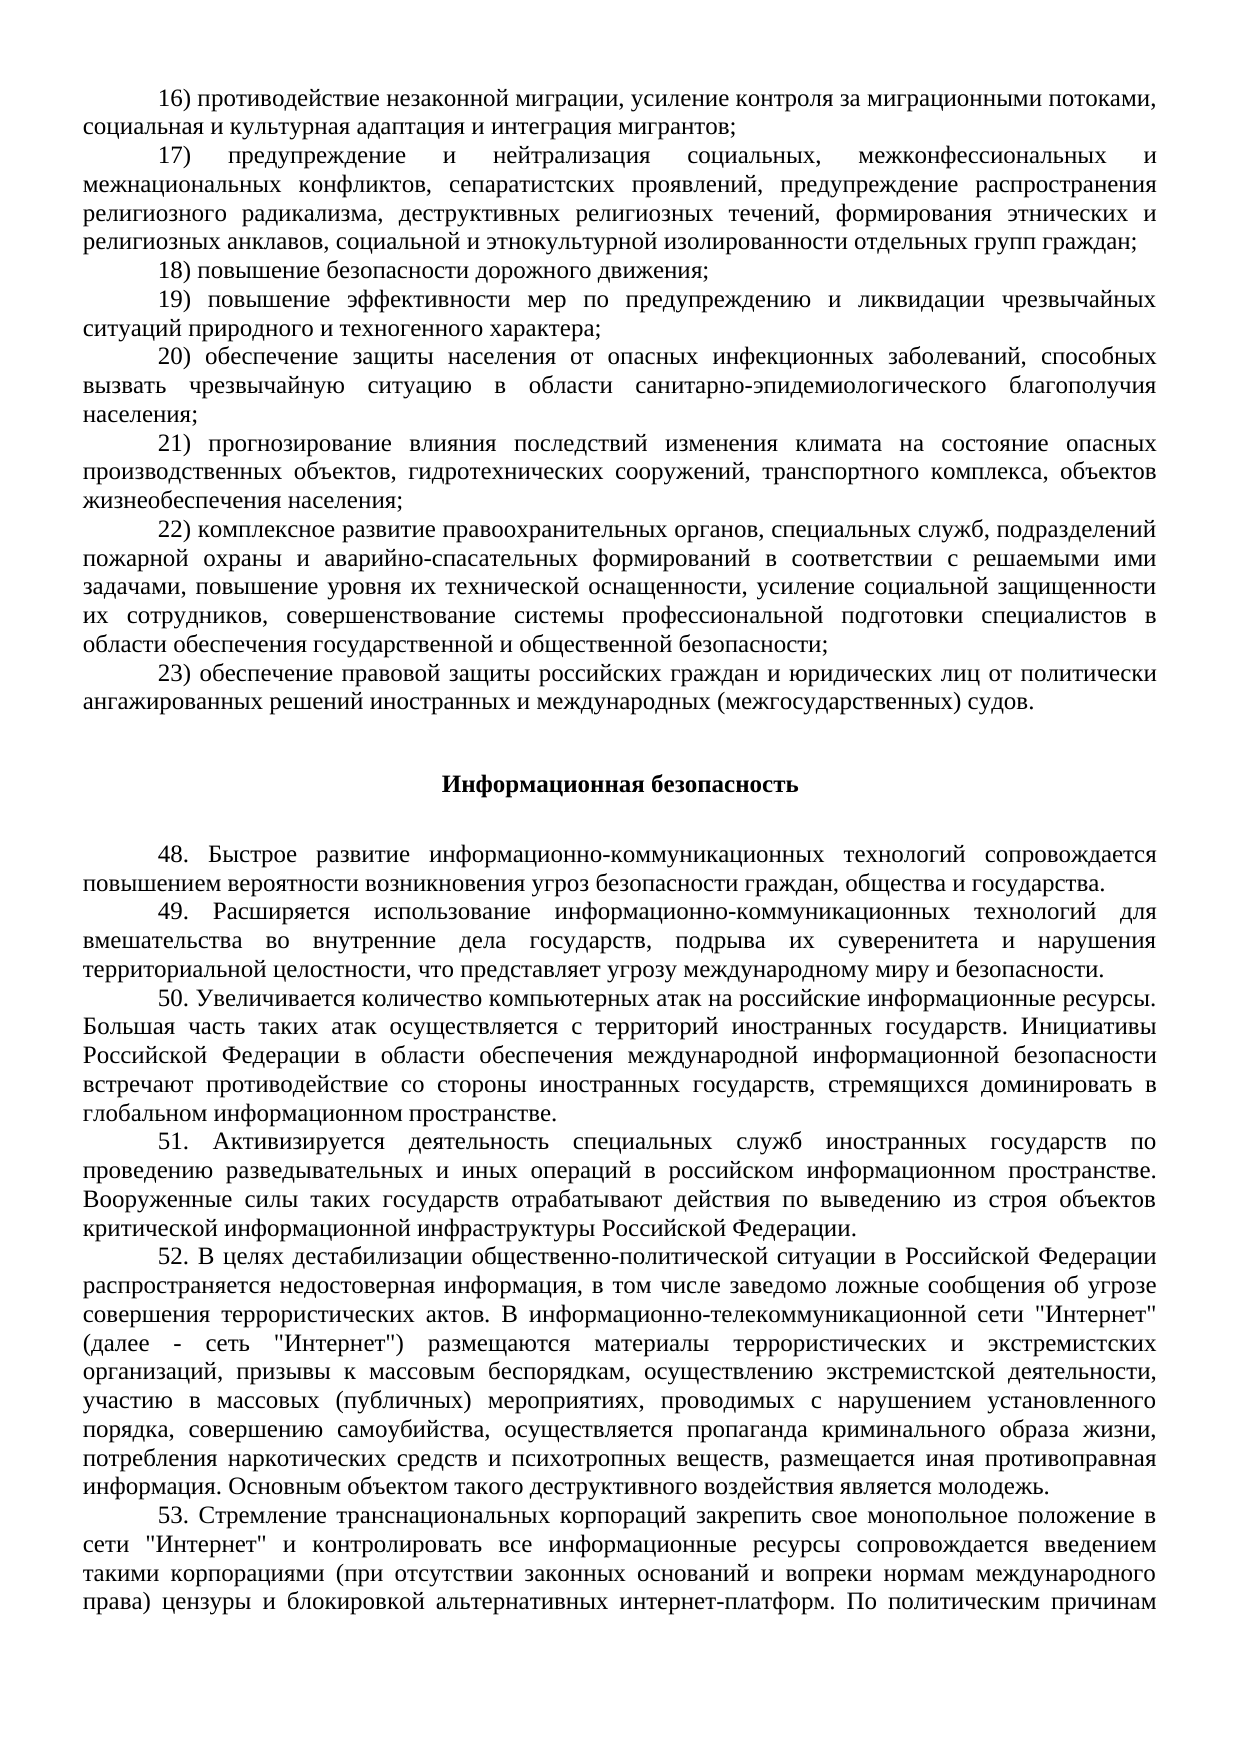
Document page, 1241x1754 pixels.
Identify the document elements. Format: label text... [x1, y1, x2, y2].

text 53. Стремление транснациональных корпораций закрепить свое монопольное положение в сети "Интернет" и контролировать все информационные ресурсы сопровождается введением такими корпорациями (при отсутствии законных оснований и вопреки нормам международного права) цензуры и блокировкой альтернативных интернет-платформ. По политическим причинам [83, 1500, 1157, 1615]
text 21) прогнозирование влияния последствий изменения климата на состояние опасных производственных объектов, гидротехнических сооружений, транспортного комплекса, объектов жизнеобеспечения населения; [83, 428, 1157, 514]
text 23) обеспечение правовой защиты российских граждан и юридических лиц от политически ангажированных решений иностранных и международных (межгосударственных) судов. [83, 658, 1157, 715]
text 18) повышение безопасности дорожного движения; [83, 255, 1157, 284]
text 22) комплексное развитие правоохранительных органов, специальных служб, подразделений пожарной охраны и аварийно-спасательных формирований в соответствии с решаемыми ими задачами, повышение уровня их технической оснащенности, усиление социальной защищенности их сотрудников, совершенствование системы профессиональной подготовки специалистов в области обеспечения государственной и общественной безопасности; [83, 514, 1157, 658]
text 48. Быстрое развитие информационно-коммуникационных технологий сопровождается повышением вероятности возникновения угроз безопасности граждан, общества и государства. [83, 839, 1157, 896]
text 50. Увеличивается количество компьютерных атак на российские информационные ресурсы. Большая часть таких атак осуществляется с территорий иностранных государств. Инициативы Российской Федерации в области обеспечения международной информационной безопасности встречают противодействие со стороны иностранных государств, стремящихся доминировать в глобальном информационном пространстве. [83, 983, 1157, 1126]
text 19) повышение эффективности мер по предупреждению и ликвидации чрезвычайных ситуаций природного и техногенного характера; [83, 284, 1157, 341]
text 52. В целях дестабилизации общественно-политической ситуации в Российской Федерации распространяется недостоверная информация, в том числе заведомо ложные сообщения об угрозе совершения террористических актов. В информационно-телекоммуникационной сети "Интернет" (далее - сеть "Интернет") размещаются материалы террористических и экстремистских организаций, призывы к массовым беспорядкам, осуществлению экстремистской деятельности, участию в массовых (публичных) мероприятиях, проводимых с нарушением установленного порядка, совершению самоубийства, осуществляется пропаганда криминального образа жизни, потребления наркотических средств и психотропных веществ, размещается иная противоправная информация. Основным объектом такого деструктивного воздействия является молодежь. [83, 1241, 1157, 1500]
text 49. Расширяется использование информационно-коммуникационных технологий для вмешательства во внутренние дела государств, подрыва их суверенитета и нарушения территориальной целостности, что представляет угрозу международному миру и безопасности. [83, 896, 1157, 983]
text 20) обеспечение защиты населения от опасных инфекционных заболеваний, способных вызвать чрезвычайную ситуацию в области санитарно-эпидемиологического благополучия населения; [83, 341, 1157, 428]
subtitle Информационная безопасность [83, 769, 1157, 798]
text 51. Активизируется деятельность специальных служб иностранных государств по проведению разведывательных и иных операций в российском информационном пространстве. Вооруженные силы таких государств отрабатывают действия по выведению из строя объектов критической информационной инфраструктуры Российской Федерации. [83, 1126, 1157, 1241]
text 17) предупреждение и нейтрализация социальных, межконфессиональных и межнациональных конфликтов, сепаратистских проявлений, предупреждение распространения религиозного радикализма, деструктивных религиозных течений, формирования этнических и религиозных анклавов, социальной и этнокультурной изолированности отдельных групп граждан; [83, 140, 1157, 255]
text 16) противодействие незаконной миграции, усиление контроля за миграционными потоками, социальная и культурная адаптация и интеграция мигрантов; [83, 83, 1157, 140]
